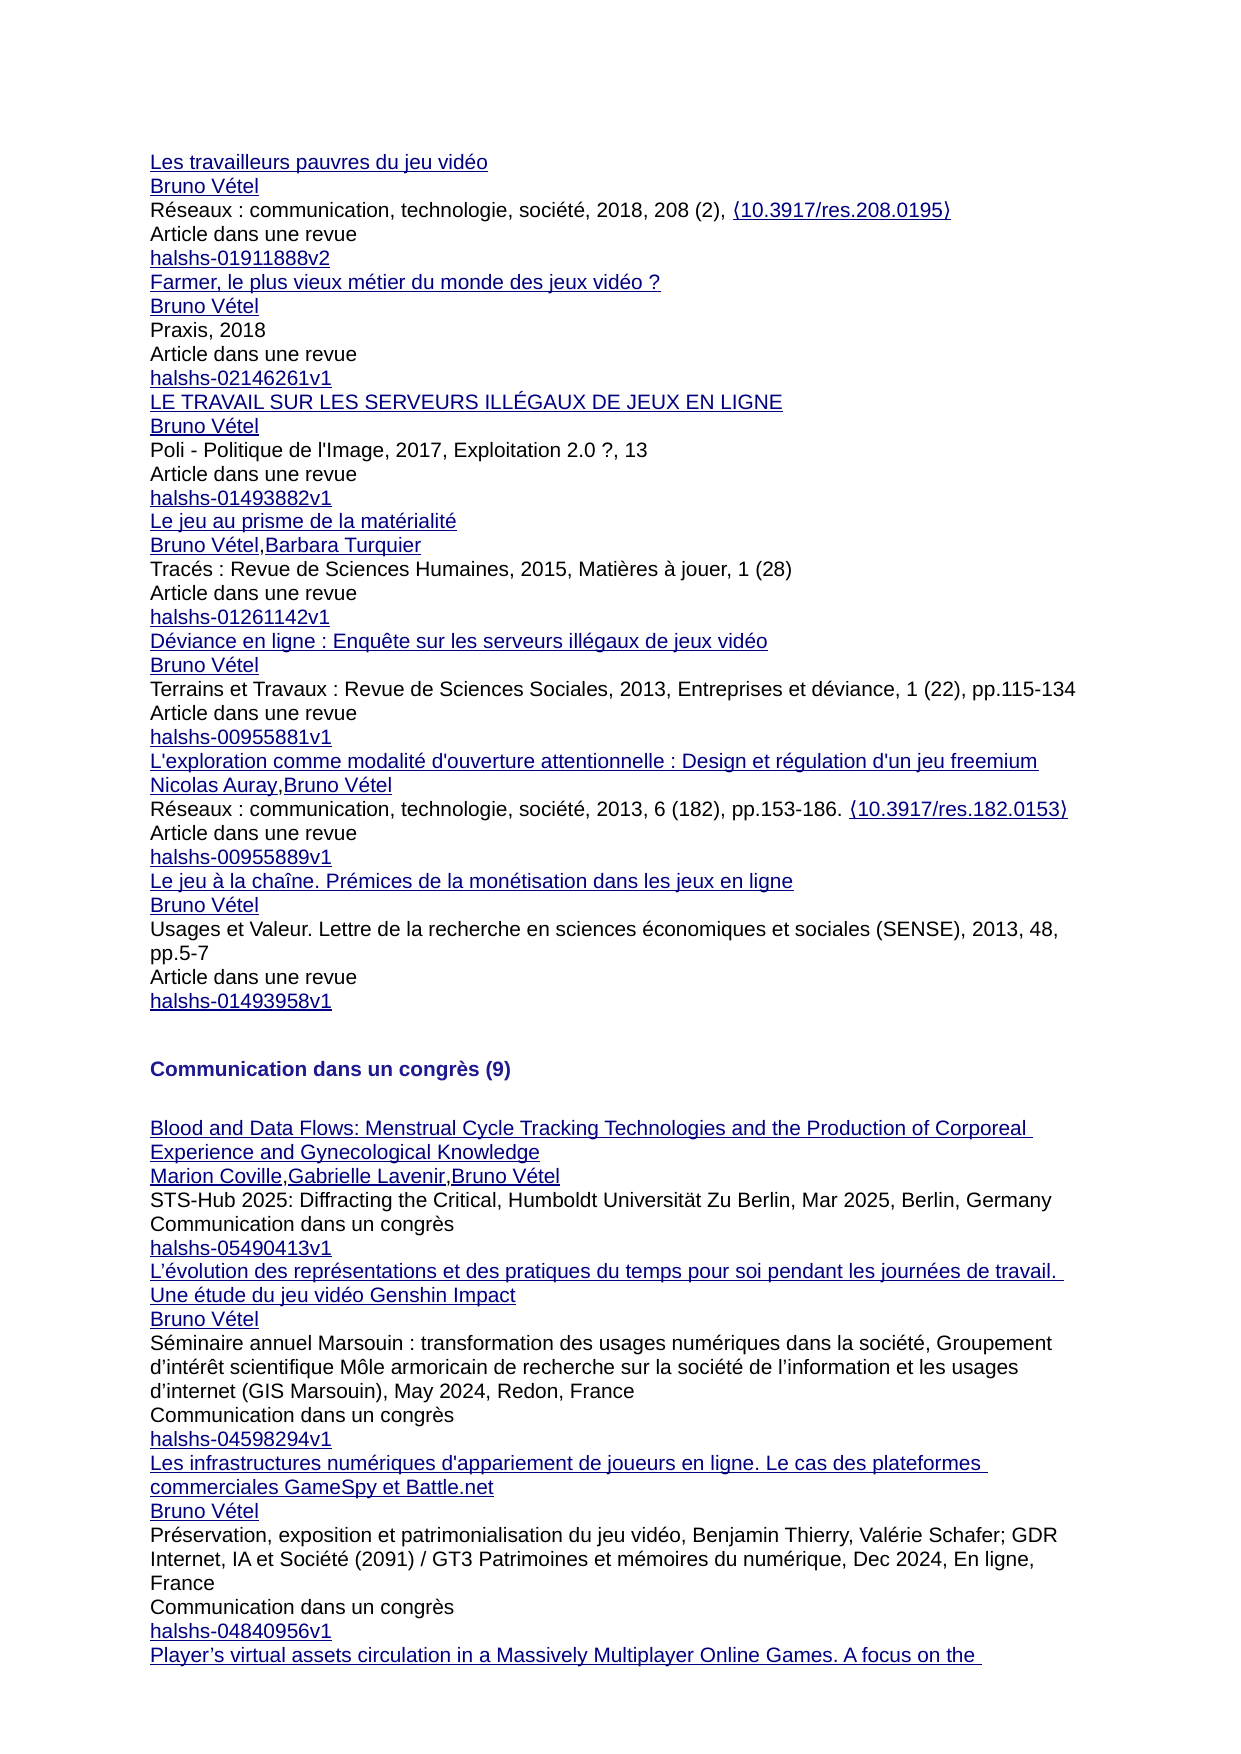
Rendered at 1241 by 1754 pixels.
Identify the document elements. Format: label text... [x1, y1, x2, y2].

subtitle Communication dans un congrès (9) [150, 1057, 1090, 1081]
table_cell LE TRAVAIL SUR LES SERVEURS ILLÉGAUX DE JEUX EN LIGNE Bruno Vétel Poli - Politique de l'Image, 2017, Exploitation 2.0 ?, 13 Article dans une revue halshs-01493882v1 [150, 390, 1090, 509]
table_cell Player’s virtual assets circulation in a Massively Multiplayer Online Games. A focus on the [150, 1643, 1090, 1667]
table_header Blood and Data Flows: Menstrual Cycle Tracking Technologies and the Production of Corporeal Experience and Gynecological Knowledge Marion Coville,Gabrielle Lavenir,Bruno Vétel STS-Hub 2025: Diffracting the Critical, Humboldt Universität Zu Berlin, Mar 2025, Berlin, Germany Communication dans un congrès halshs-05490413v1 [150, 1116, 1090, 1259]
table_cell Les infrastructures numériques d'appariement de joueurs en ligne. Le cas des plateformes commerciales GameSpy et Battle.net Bruno Vétel Préservation, exposition et patrimonialisation du jeu vidéo, Benjamin Thierry, Valérie Schafer; GDR Internet, IA et Société (2091) / GT3 Patrimoines et mémoires du numérique, Dec 2024, En ligne, France Communication dans un congrès halshs-04840956v1 [150, 1451, 1090, 1643]
table_cell Le jeu au prisme de la matérialité Bruno Vétel,Barbara Turquier Tracés : Revue de Sciences Humaines, 2015, Matières à jouer, 1 (28) Article dans une revue halshs-01261142v1 [150, 509, 1090, 629]
table_cell L’évolution des représentations et des pratiques du temps pour soi pendant les journées de travail. Une étude du jeu vidéo Genshin Impact Bruno Vétel Séminaire annuel Marsouin : transformation des usages numériques dans la société, Groupement d’intérêt scientifique Môle armoricain de recherche sur la société de l’information et les usages d’internet (GIS Marsouin), May 2024, Redon, France Communication dans un congrès halshs-04598294v1 [150, 1259, 1090, 1451]
table_cell Les travailleurs pauvres du jeu vidéo Bruno Vétel Réseaux : communication, technologie, société, 2018, 208 (2), ⟨10.3917/res.208.0195⟩ Article dans une revue halshs-01911888v2 [150, 150, 1090, 270]
table_cell Déviance en ligne : Enquête sur les serveurs illégaux de jeux vidéo Bruno Vétel Terrains et Travaux : Revue de Sciences Sociales, 2013, Entreprises et déviance, 1 (22), pp.115-134 Article dans une revue halshs-00955881v1 [150, 629, 1090, 749]
table_cell Le jeu à la chaîne. Prémices de la monétisation dans les jeux en ligne Bruno Vétel Usages et Valeur. Lettre de la recherche en sciences économiques et sociales (SENSE), 2013, 48, pp.5-7 Article dans une revue halshs-01493958v1 [150, 869, 1090, 1012]
table_cell L'exploration comme modalité d'ouverture attentionnelle : Design et régulation d'un jeu freemium Nicolas Auray,Bruno Vétel Réseaux : communication, technologie, société, 2013, 6 (182), pp.153-186. ⟨10.3917/res.182.0153⟩ Article dans une revue halshs-00955889v1 [150, 749, 1090, 869]
table_cell Farmer, le plus vieux métier du monde des jeux vidéo ? Bruno Vétel Praxis, 2018 Article dans une revue halshs-02146261v1 [150, 270, 1090, 389]
